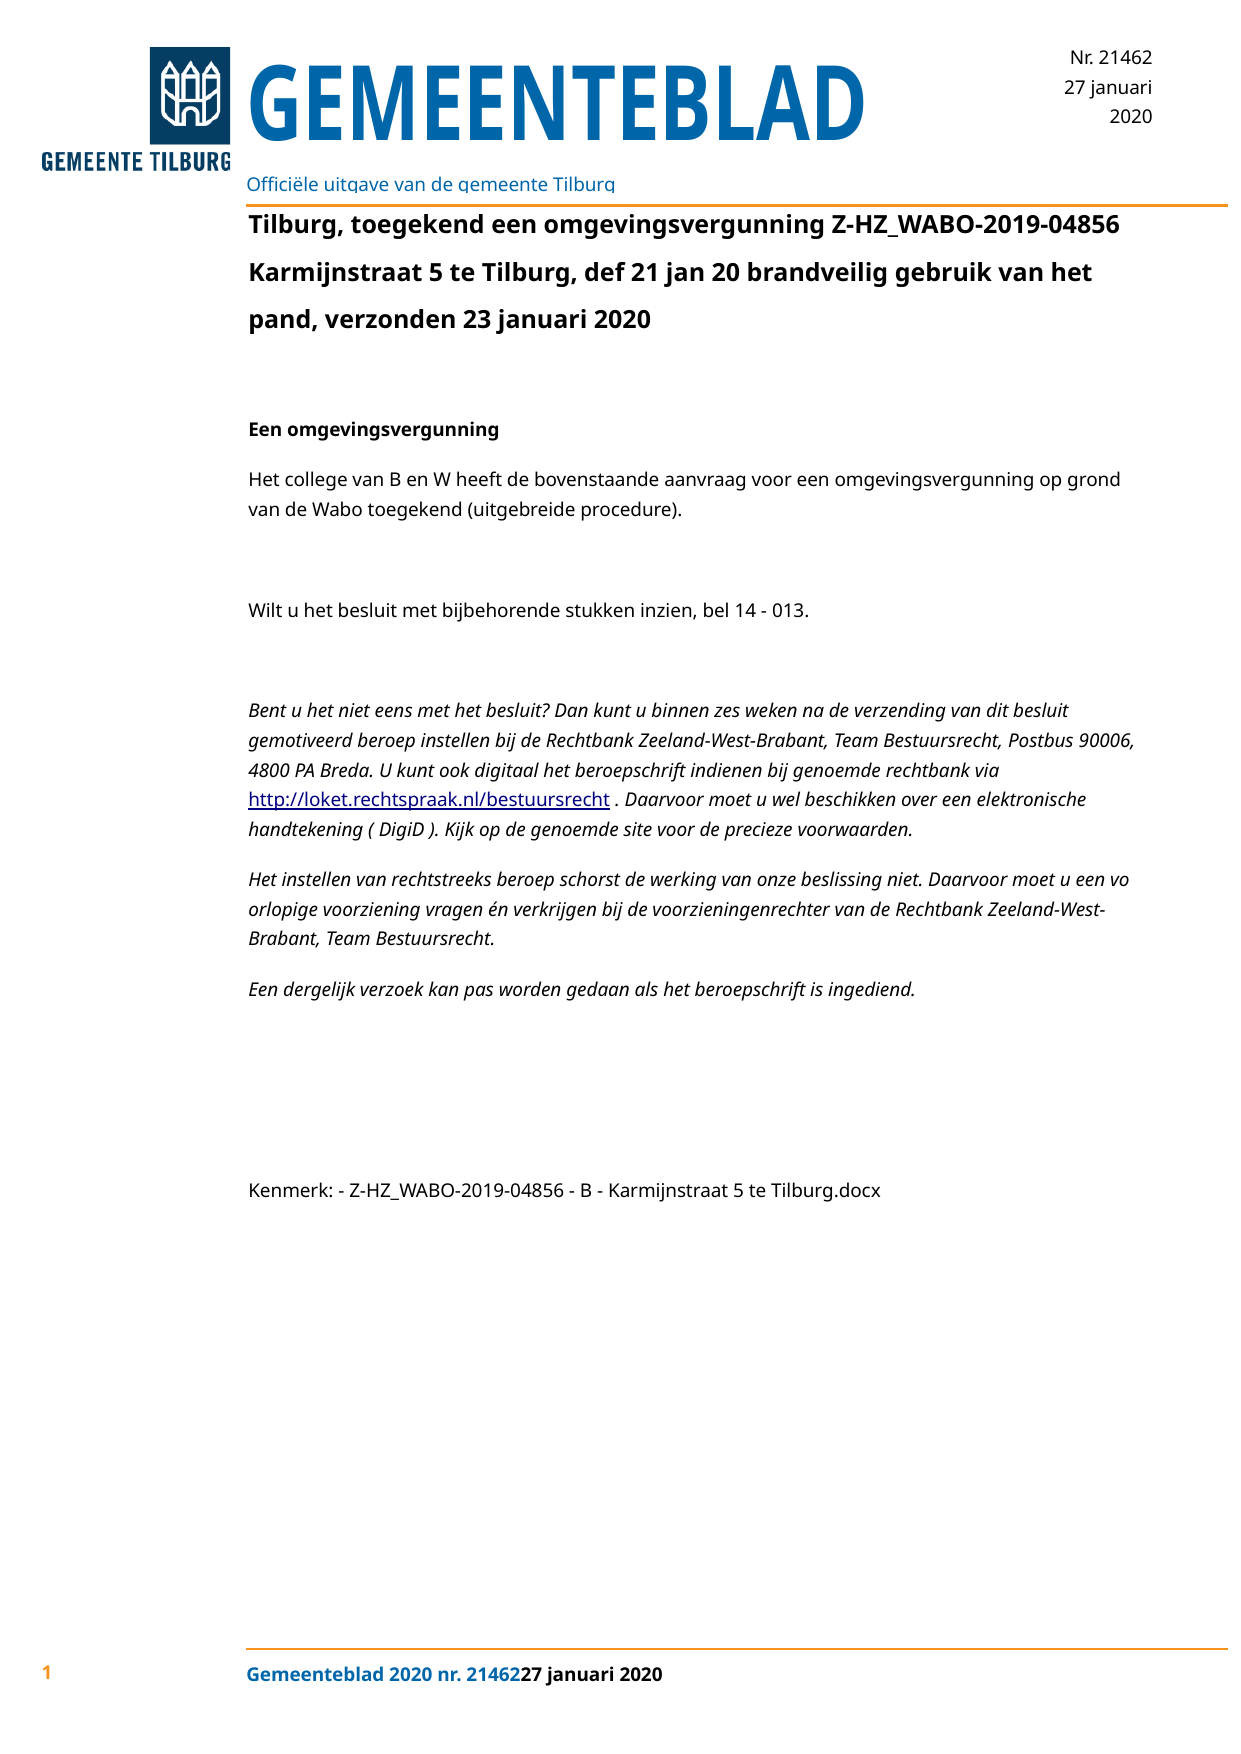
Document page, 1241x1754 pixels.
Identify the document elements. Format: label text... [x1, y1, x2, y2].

text Een dergelijk verzoek kan pas worden gedaan als het beroepschrift is ingediend. [248, 976, 1152, 1002]
text Een omgevingsvergunning [248, 416, 1152, 442]
text Het college van B en W heeft de bovenstaande aanvraag voor een omgevingsvergunning op grond van de Wabo toegekend (uitgebreide procedure). [248, 466, 1152, 522]
text Wilt u het besluit met bijbehorende stukken inzien, bel 14 - 013. [248, 597, 1152, 622]
picture [41, 47, 231, 172]
text Bent u het niet eens met het besluit? Dan kunt u binnen zes weken na de verzending van dit besluit gemotiveerd beroep instellen bij de Rechtbank Zeeland-West-Brabant, Team Bestuursrecht, Postbus 90006, 4800 PA Breda. U kunt ook digitaal het beroepschrift indienen bij genoemde rechtbank via http://loket.rechtspraak.nl/bestuursrecht . Daarvoor moet u wel beschikken over een elektronische handtekening ( DigiD ). Kijk op de genoemde site voor de precieze voorwaarden. [248, 698, 1152, 842]
text Tilburg, toegekend een omgevingsvergunning Z-HZ_WABO-2019-04856 Karmijnstraat 5 te Tilburg, def 21 jan 20 brandveilig gebruik van het pand, verzonden 23 januari 2020 [248, 207, 1152, 336]
text Het instellen van rechtstreeks beroep schorst de werking van onze beslissing niet. Daarvoor moet u een vo orlopige voorziening vragen én verkrijgen bij de voorzieningenrechter van de Rechtbank Zeeland-West-Brabant, Team Bestuursrecht. [248, 866, 1152, 951]
text Kenmerk: - Z-HZ_WABO-2019-04856 - B - Karmijnstraat 5 te Tilburg.docx [248, 1178, 1152, 1203]
